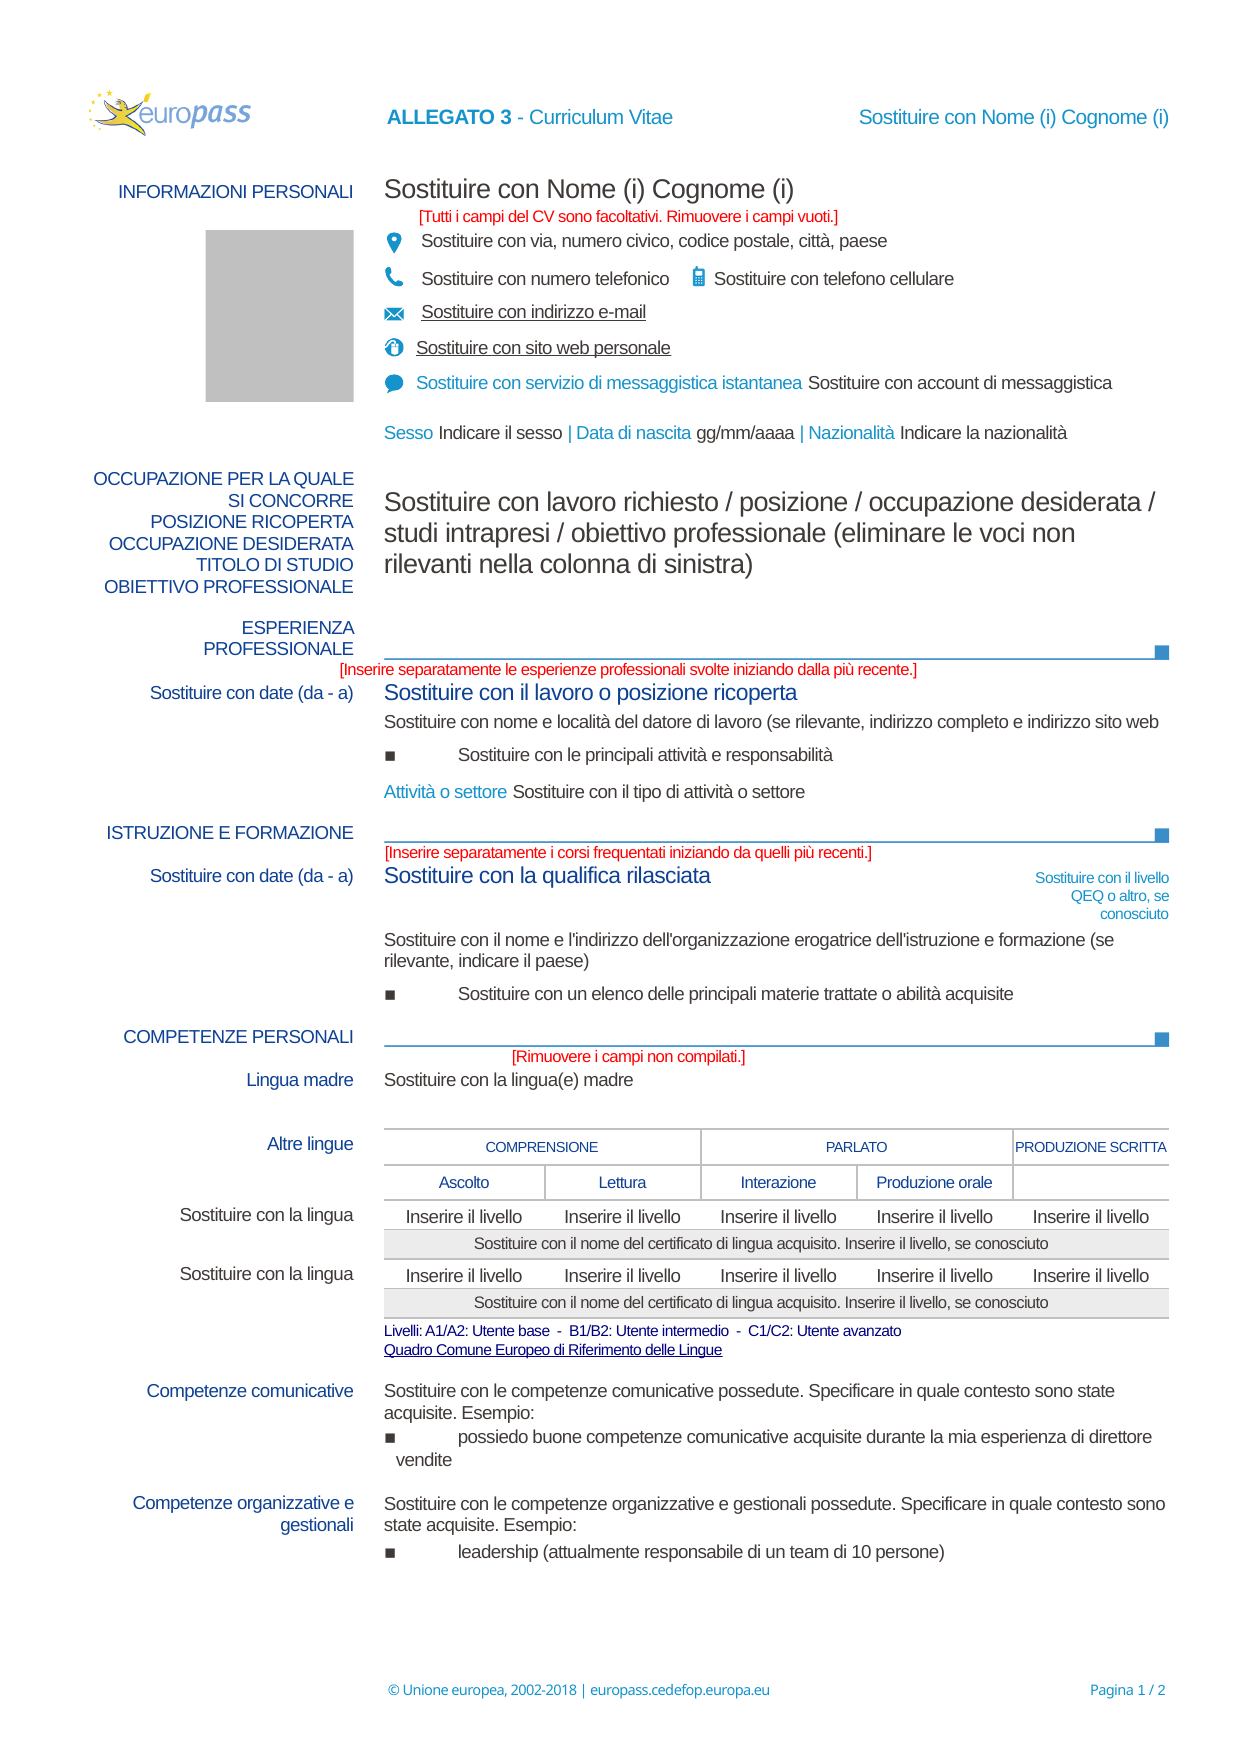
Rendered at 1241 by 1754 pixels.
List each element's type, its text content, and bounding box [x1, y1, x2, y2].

table_cell Altre lingue [89, 1128, 384, 1199]
table_cell Interazione [702, 1166, 856, 1199]
table_cell COMPRENSIONE [384, 1130, 700, 1163]
table_header Competenze comunicative [89, 1378, 384, 1471]
picture [88, 89, 251, 136]
table_cell Sostituire con il nome del certificato di lingua acquisito. Inserire il livello, se conosciuto [384, 1230, 1169, 1258]
table_header Lingua madre [89, 1066, 384, 1093]
table_cell [89, 230, 384, 449]
picture [384, 828, 1170, 843]
table_header Sostituire con date (da - a) [89, 862, 384, 1006]
table_cell Sostituire con nome e località del datore di lavoro (se rilevante, indirizzo completo e indirizzo sito web [384, 705, 1169, 741]
table_cell [89, 1288, 384, 1317]
table_cell PARLATO [702, 1130, 1012, 1163]
table_cell Inserire il livello [701, 1260, 857, 1287]
table_header Sostituire con le competenze organizzative e gestionali possedute. Specificare in quale contesto sono state acquisite. Esempio: leadership (attualmente responsabile di un team di 10 persone) [384, 1490, 1169, 1564]
table_cell PRODUZIONE SCRITTA [1014, 1130, 1169, 1163]
table_header COMPETENZE PERSONALI [89, 1025, 384, 1047]
table_cell Sostituire con un elenco delle principali materie trattate o abilità acquisite [384, 981, 1169, 1006]
table_cell Livelli: A1/A2: Utente base - B1/B2: Utente intermedio - C1/C2: Utente avanzato Quadro Comune Europeo di Riferimento delle Lingue [384, 1319, 1169, 1358]
table_cell Sostituire con la lingua [89, 1258, 384, 1287]
table_cell [Tutti i campi del CV sono facoltativi. Rimuovere i campi vuoti.] [89, 207, 1169, 230]
table_cell Sostituire con sito web personale [384, 337, 1169, 372]
table_header Sostituire con la lingua(e) madre [384, 1066, 1169, 1093]
text [Inserire separatamente i corsi frequentati iniziando da quelli più recenti.] [88, 843, 1169, 862]
table_cell Ascolto [384, 1166, 544, 1199]
picture [688, 265, 709, 287]
table_cell Sostituire con via, numero civico, codice postale, città, paese [384, 230, 1169, 266]
table_header [384, 1025, 1169, 1032]
table_cell Sostituire con servizio di messaggistica istantanea Sostituire con account di messaggistica [384, 372, 1169, 407]
table_header Sostituire con Nome (i) Cognome (i) [384, 171, 1169, 207]
table_cell Inserire il livello [545, 1201, 701, 1228]
table_cell Inserire il livello [545, 1260, 701, 1287]
table_header [384, 822, 1169, 828]
table_header Competenze organizzative e gestionali [89, 1490, 384, 1564]
table_cell Sesso Indicare il sesso | Data di nascita gg/mm/aaaa | Nazionalità Indicare la nazionalità [384, 408, 1169, 449]
table_cell Inserire il livello [857, 1260, 1013, 1287]
table_cell Inserire il livello [384, 1260, 544, 1287]
table_cell [384, 1093, 1169, 1128]
picture [383, 337, 404, 357]
text [Rimuovere i campi non compilati.] [88, 1047, 1169, 1066]
table_header ISTRUZIONE E FORMAZIONE [89, 822, 384, 843]
table_header occupaZIONE PER LA QUALE SI CONCORRE POSIZIONE RICOPERTA OCCUPAZIONE DESIDERATA TITOLO DI STUDIO Οbiettivo professionale [89, 468, 384, 597]
table_header INFORMAZIONI PERSONALI [89, 171, 384, 207]
table_cell [1014, 1166, 1169, 1199]
table_cell Inserire il livello [1013, 1201, 1169, 1228]
table_cell Lettura [546, 1166, 700, 1199]
table_header Sostituire con il livello QEQ o altro, se conosciuto [1034, 862, 1169, 923]
table_header Sostituire con date (da - a) [89, 679, 384, 802]
table_cell Inserire il livello [1013, 1260, 1169, 1287]
table_cell Sostituire con il nome e l'indirizzo dell'organizzazione erogatrice dell'istruzione e formazione (se rilevante, indicare il paese) [384, 923, 1169, 981]
picture [384, 645, 1170, 660]
table_cell Sostituire con indirizzo e-mail [384, 301, 1169, 337]
table_cell Sostituire con il nome del certificato di lingua acquisito. Inserire il livello, se conosciuto [384, 1289, 1169, 1317]
table_header Sostituire con il lavoro o posizione ricoperta [384, 679, 1169, 705]
table_cell Produzione orale [858, 1166, 1012, 1199]
table_cell Inserire il livello [384, 1201, 544, 1228]
table_cell Sostituire con le principali attività e responsabilità [384, 741, 1169, 767]
table_cell Sostituire con la lingua [89, 1199, 384, 1228]
picture [383, 231, 404, 254]
table_cell Inserire il livello [857, 1201, 1013, 1228]
table_cell Inserire il livello [701, 1201, 857, 1228]
table_cell [89, 1093, 384, 1128]
table_cell Sostituire con numero telefonico Sostituire con telefono cellulare [384, 266, 1169, 301]
table_header Sostituire con le competenze comunicative possedute. Specificare in quale contesto sono state acquisite. Esempio: possiedo buone competenze comunicative acquisite durante la mia esperienza di direttore vendite [384, 1378, 1169, 1471]
picture [205, 230, 354, 402]
table_cell Attività o settore Sostituire con il tipo di attività o settore [384, 767, 1169, 802]
text [Inserire separatamente le esperienze professionali svolte iniziando dalla più recente.] [88, 659, 1169, 679]
picture [383, 266, 404, 287]
table_header ESPERIENZA PROFESSIONALE [89, 616, 384, 659]
picture [383, 372, 404, 394]
picture [383, 302, 404, 325]
table_cell [89, 1317, 384, 1358]
table_header [384, 616, 1169, 645]
table_header Sostituire con la qualifica rilasciata [384, 862, 1033, 923]
picture [384, 1032, 1170, 1047]
table_header Sostituire con lavoro richiesto / posizione / occupazione desiderata / studi intrapresi / obiettivo professionale (eliminare le voci non rilevanti nella colonna di sinistra) [384, 468, 1169, 597]
table_cell [89, 1229, 384, 1258]
